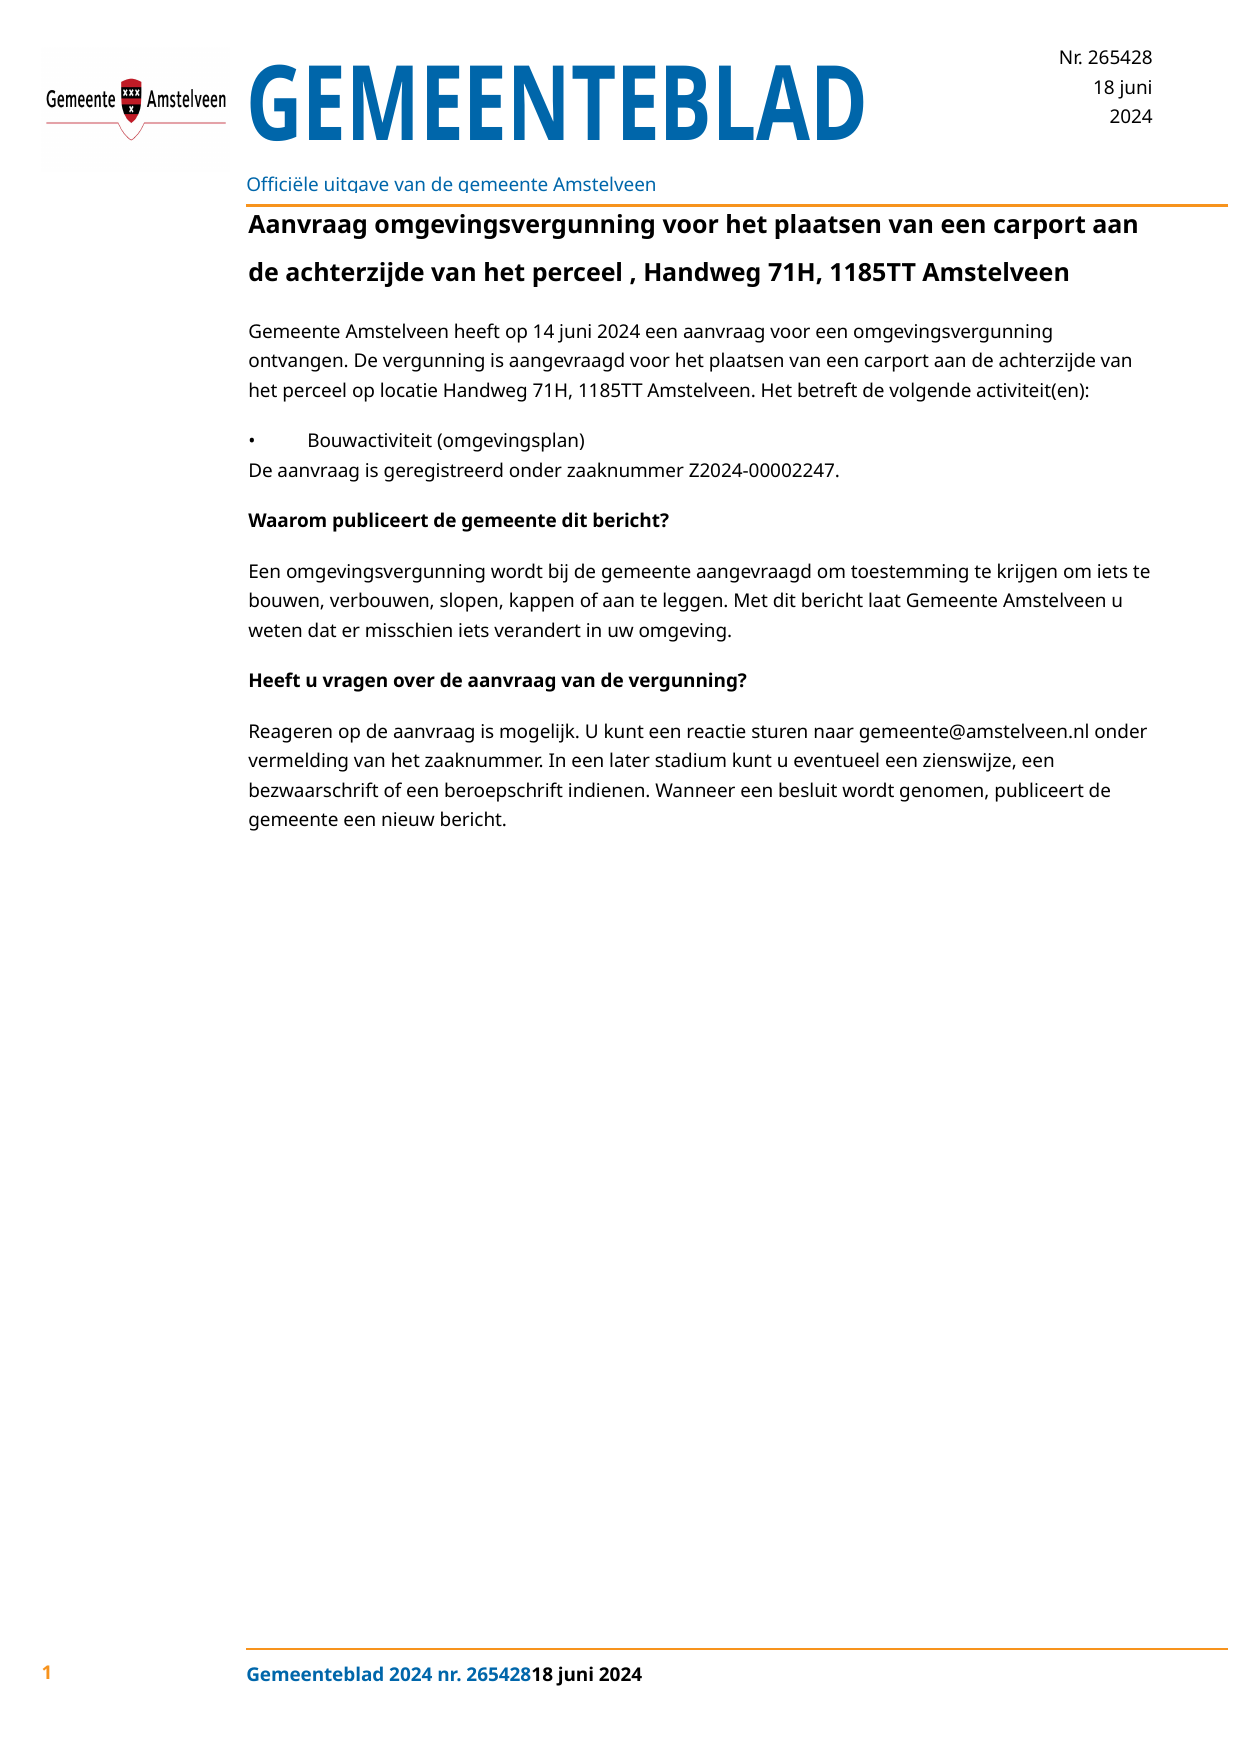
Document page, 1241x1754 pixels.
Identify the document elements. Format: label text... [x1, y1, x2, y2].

list Bouwactiviteit (omgevingsplan) [248, 427, 1152, 453]
text De aanvraag is geregistreerd onder zaaknummer Z2024-00002247. [248, 457, 1152, 483]
text Reageren op de aanvraag is mogelijk. U kunt een reactie sturen naar gemeente@amstelveen.nl onder vermelding van het zaaknummer. In een later stadium kunt u eventueel een zienswijze, een bezwaarschrift of een beroepschrift indienen. Wanneer een besluit wordt genomen, publiceert de gemeente een nieuw bericht. [248, 718, 1152, 832]
text Gemeente Amstelveen heeft op 14 juni 2024 een aanvraag voor een omgevingsvergunning ontvangen. De vergunning is aangevraagd voor het plaatsen van een carport aan de achterzijde van het perceel op locatie Handweg 71H, 1185TT Amstelveen. Het betreft de volgende activiteit(en): [248, 318, 1152, 403]
picture [41, 47, 231, 172]
text Aanvraag omgevingsvergunning voor het plaatsen van een carport aan de achterzijde van het perceel , Handweg 71H, 1185TT Amstelveen [248, 207, 1152, 288]
text Een omgevingsvergunning wordt bij de gemeente aangevraagd om toestemming te krijgen om iets te bouwen, verbouwen, slopen, kappen of aan te leggen. Met dit bericht laat Gemeente Amstelveen u weten dat er misschien iets verandert in uw omgeving. [248, 558, 1152, 643]
text Waarom publiceert de gemeente dit bericht? [248, 507, 1152, 533]
text Heeft u vragen over de aanvraag van de vergunning? [248, 667, 1152, 693]
